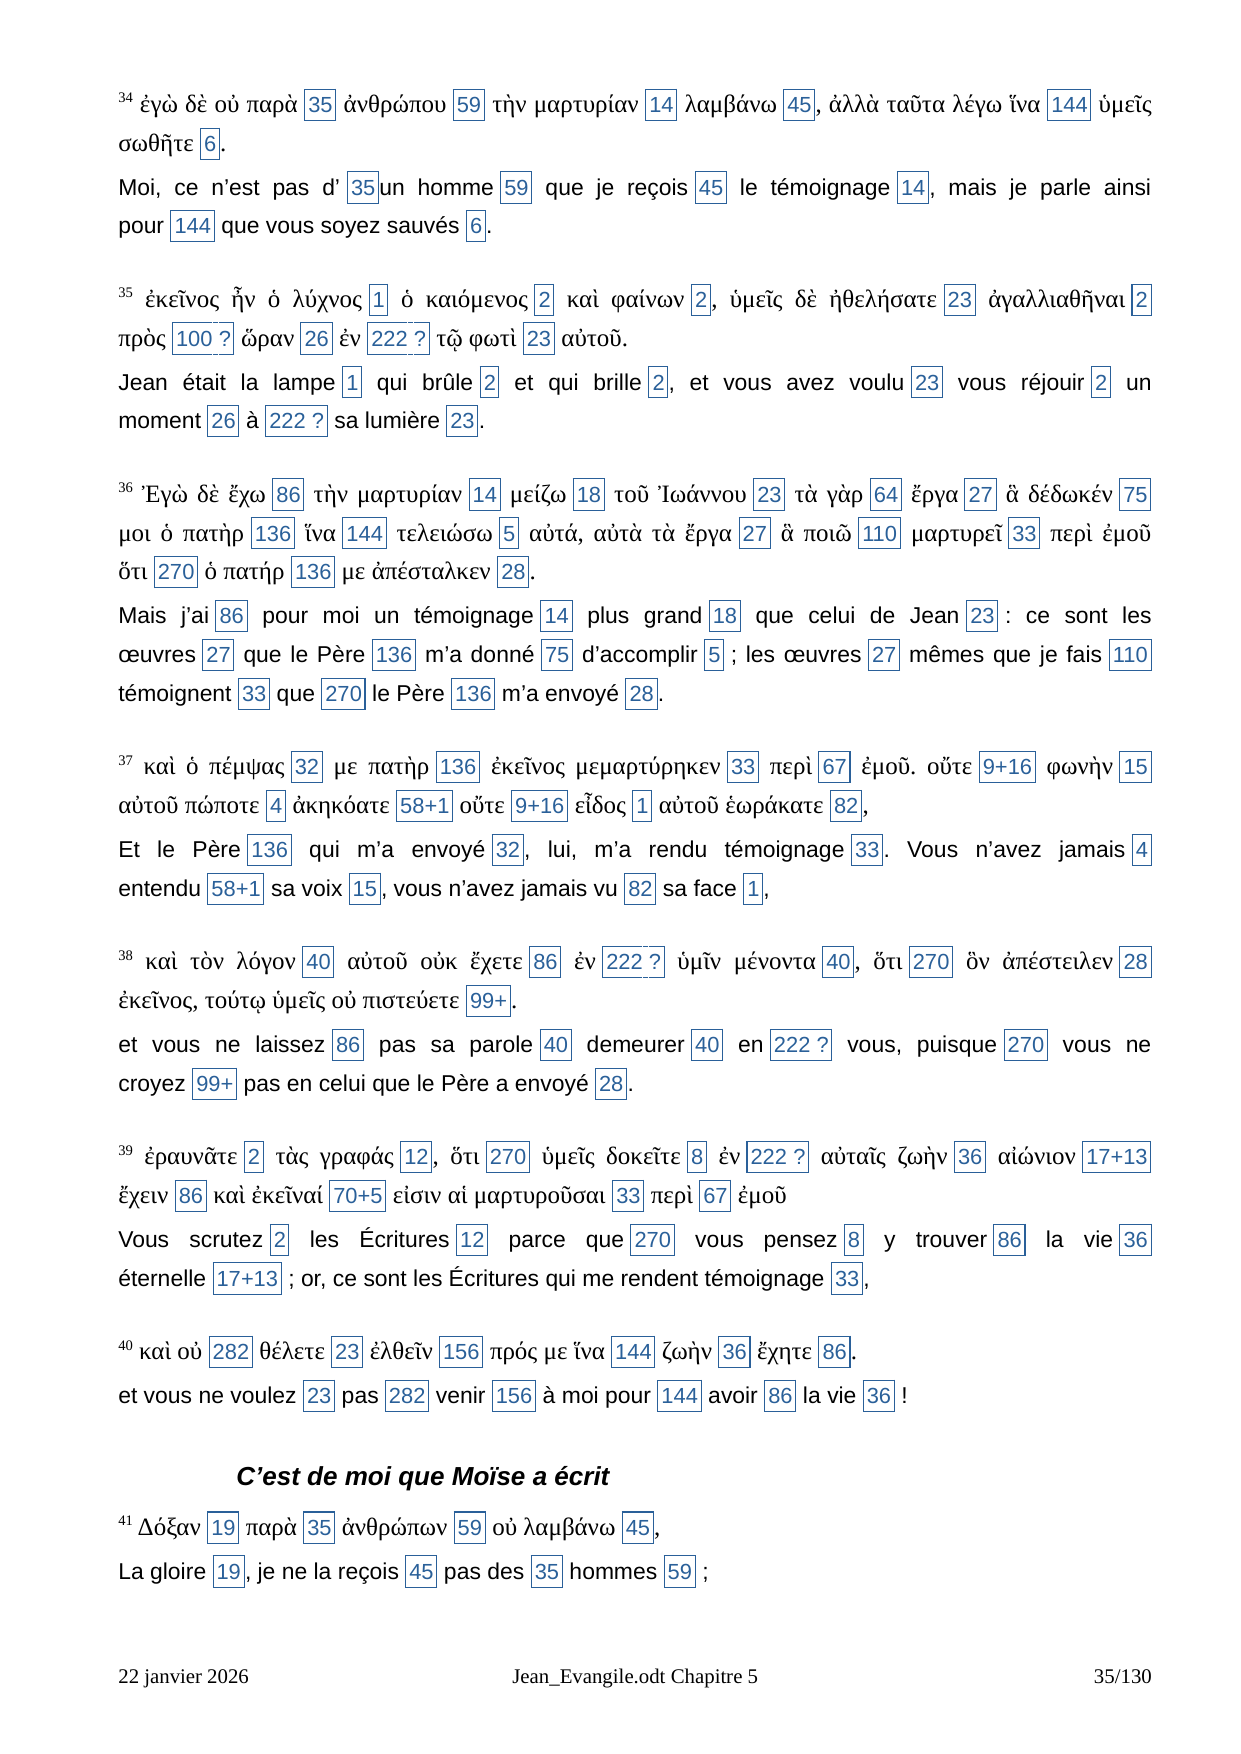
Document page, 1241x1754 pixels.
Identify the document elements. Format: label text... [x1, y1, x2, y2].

text 36 Ἐγὼ δὲ ἔχω 86 τὴν μαρτυρίαν 14 μείζω 18 τοῦ Ἰωάννου 23 τὰ γὰρ 64 ἔργα 27 ἃ δέδωκέν 75 μοι ὁ πατὴρ 136 ἵνα 144 τελειώσω 5 αὐτά, αὐτὰ τὰ ἔργα 27 ἃ ποιῶ 110 μαρτυρεῖ 33 περὶ ἐμοῦ ὅτι 270 ὁ πατήρ 136 με ἀπέσταλκεν 28. [118, 478, 1152, 588]
text 35 [304, 1513, 334, 1543]
text pas 282 [335, 1379, 428, 1412]
text παρὰ [239, 1511, 303, 1544]
text Et le Père 136 qui m’a envoyé 32, lui, m’a rendu témoignage 33. Vous n’avez jamais 4 entendu 58+1 sa voix 15, vous n’avez jamais vu 82 sa face 1, [118, 834, 1152, 905]
text 282 [210, 1337, 252, 1367]
text avoir 86 [702, 1379, 795, 1412]
text ζωὴν [655, 1336, 718, 1368]
text Mais j’ai 86 pour moi un témoignage 14 plus grand 18 que celui de Jean 23 : ce sont les œuvres 27 que le Père 136 m’a donné 75 d’accomplir 5 ; les œuvres 27 mêmes que je fais 110 témoignent 33 que 270 le Père 136 m’a envoyé 28. [118, 600, 1152, 710]
text 86 [819, 1337, 849, 1367]
text 156 [440, 1337, 482, 1367]
text , [654, 1511, 1152, 1544]
text Jean était la lampe 1 qui brûle 2 et qui brille 2, et vous avez voulu 23 vous réjouir 2 un moment 26 à 222 ? sa lumière 23. [118, 366, 1152, 437]
text ἀνθρώπων [335, 1511, 454, 1544]
text hommes [563, 1555, 664, 1588]
text pas des [437, 1555, 531, 1588]
text et vous ne voulez 23 [118, 1379, 334, 1412]
text 35 ἐκεῖνος ἦν ὁ λύχνος 1 ὁ καιόμενος 2 καὶ φαίνων 2, ὑμεῖς δὲ ἠθελήσατε 23 ἀγαλλιαθῆναι 2 πρὸς 100 ? ὥραν 26 ἐν 222 ? τῷ φωτὶ 23 αὐτοῦ. [118, 283, 1152, 355]
text 59 [455, 1513, 485, 1543]
text ; [696, 1555, 1152, 1588]
text Moi, ce n’est pas d’ 35un homme 59 que je reçois 45 le témoignage 14, mais je parle ainsi pour 144 que vous soyez sauvés 6. [118, 171, 1152, 242]
text Vous scrutez 2 les Écritures 12 parce que 270 vous pensez 8 y trouver 86 la vie 36 éternelle 17+13 ; or, ce sont les Écritures qui me rendent témoignage 33, [118, 1223, 1152, 1295]
text ἐλθεῖν [363, 1336, 439, 1368]
text ἔχητε [751, 1336, 818, 1368]
text 23 [332, 1337, 362, 1367]
text 39 ἐραυνᾶτε 2 τὰς γραφάς 12, ὅτι 270 ὑμεῖς δοκεῖτε 8 ἐν 222 ? αὐταῖς ζωὴν 36 αἰώνιον 17+13 ἔχειν 86 καὶ ἐκεῖναί 70+5 εἰσιν αἱ μαρτυροῦσαι 33 περὶ 67 ἐμοῦ [118, 1141, 1152, 1212]
text 144 [612, 1337, 654, 1367]
text 38 καὶ τὸν λόγον 40 αὐτοῦ οὐκ ἔχετε 86 ἐν 222 ? ὑμῖν μένοντα 40, ὅτι 270 ὃν ἀπέστειλεν 28 ἐκεῖνος, τούτῳ ὑμεῖς οὐ πιστεύετε 99+. [118, 946, 1152, 1017]
text . [851, 1336, 1152, 1368]
text 40 καὶ οὐ [118, 1336, 209, 1368]
text οὐ λαμβάνω [486, 1511, 622, 1544]
subtitle C’est de moi que Moïse a écrit [236, 1462, 1152, 1491]
text venir 156 [429, 1379, 535, 1412]
text πρός με ἵνα [483, 1336, 611, 1368]
text 41 Δόξαν [118, 1511, 207, 1544]
text θέλετε [253, 1336, 331, 1368]
text la vie 36 [796, 1379, 894, 1412]
text à moi pour 144 [536, 1379, 701, 1412]
text 19 [214, 1556, 244, 1587]
text 45 [623, 1513, 653, 1543]
text 19 [208, 1513, 238, 1543]
text 37 καὶ ὁ πέμψας 32 με πατὴρ 136 ἐκεῖνος μεμαρτύρηκεν 33 περὶ 67 ἐμοῦ. οὔτε 9+16 φωνὴν 15 αὐτοῦ πώποτε 4 ἀκηκόατε 58+1 οὔτε 9+16 εἶδος 1 αὐτοῦ ἑωράκατε 82, [118, 751, 1152, 822]
text La gloire [118, 1555, 213, 1588]
text 45 [406, 1556, 436, 1587]
text et vous ne laissez 86 pas sa parole 40 demeurer 40 en 222 ? vous, puisque 270 vous ne croyez 99+ pas en celui que le Père a envoyé 28. [118, 1028, 1152, 1100]
text , je ne la reçois [245, 1555, 405, 1588]
text 34 ἐγὼ δὲ οὐ παρὰ 35 ἀνθρώπου 59 τὴν μαρτυρίαν 14 λαμβάνω 45, ἀλλὰ ταῦτα λέγω ἵνα 144 ὑμεῖς σωθῆτε 6. [118, 88, 1152, 160]
text 59 [665, 1556, 695, 1587]
text ! [895, 1379, 1152, 1412]
text 36 [719, 1337, 749, 1367]
text 35 [532, 1556, 562, 1587]
